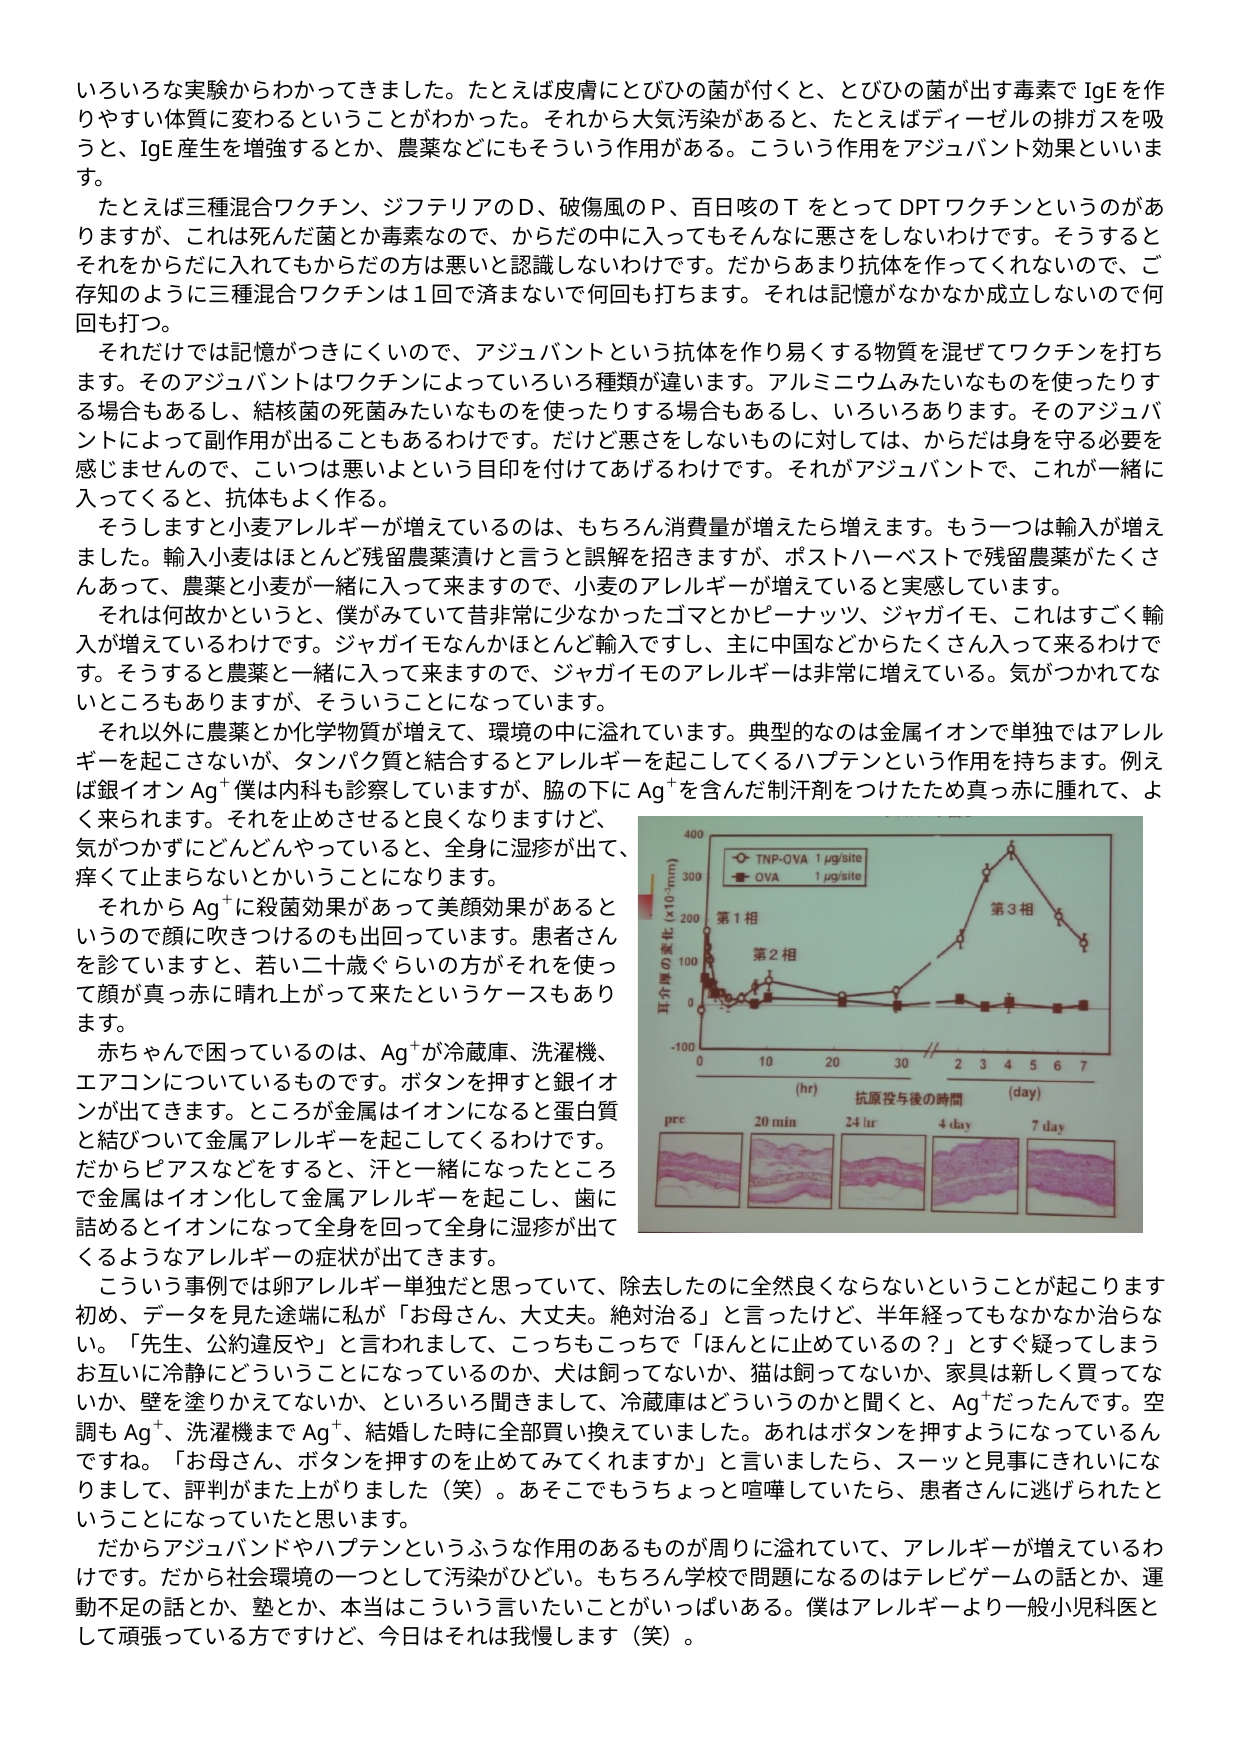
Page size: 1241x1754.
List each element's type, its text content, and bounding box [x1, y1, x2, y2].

text 赤ちゃんで困っているのは、Ag＋が冷蔵庫、洗濯機、エアコンについているものです。ボタンを押すと銀イオンが出てきます。ところが金属はイオンになると蛋白質と結びついて金属アレルギーを起こしてくるわけです。だからピアスなどをすると、汗と一緒になったところで金属はイオン化して金属アレルギーを起こし、歯に詰めるとイオンになって全身を回って全身に湿疹が出てくるようなアレルギーの症状が出てきます。 [75, 1037, 1165, 1271]
text そうしますと小麦アレルギーが増えているのは、もちろん消費量が増えたら増えます。もう一つは輸入が増えました。輸入小麦はほとんど残留農薬漬けと言うと誤解を招きますが、ポストハーベストで残留農薬がたくさんあって、農薬と小麦が一緒に入って来ますので、小麦のアレルギーが増えていると実感しています。 [75, 512, 1165, 600]
text だからアジュバンドやハプテンというふうな作用のあるものが周りに溢れていて、アレルギーが増えているわけです。だから社会環境の一つとして汚染がひどい。もちろん学校で問題になるのはテレビゲームの話とか、運動不足の話とか、塾とか、本当はこういう言いたいことがいっぱいある。僕はアレルギーより一般小児科医として頑張っている方ですけど、今日はそれは我慢します（笑）。 [75, 1533, 1165, 1650]
picture [637, 816, 1143, 1233]
text それからAg＋に殺菌効果があって美顔効果があるというので顔に吹きつけるのも出回っています。患者さんを診ていますと、若い二十歳ぐらいの方がそれを使って顔が真っ赤に晴れ上がって来たというケースもあります。 [75, 892, 637, 1037]
text それだけでは記憶がつきにくいので、アジュバントという抗体を作り易くする物質を混ぜてワクチンを打ちます。そのアジュバントはワクチンによっていろいろ種類が違います。アルミニウムみたいなものを使ったりする場合もあるし、結核菌の死菌みたいなものを使ったりする場合もあるし、いろいろあります。そのアジュバントによって副作用が出ることもあるわけです。だけど悪さをしないものに対しては、からだは身を守る必要を感じませんので、こいつは悪いよという目印を付けてあげるわけです。それがアジュバントで、これが一緒に入ってくると、抗体もよく作る。 [75, 337, 1165, 512]
text [1143, 892, 1165, 1037]
text たとえば三種混合ワクチン、ジフテリアのＤ、破傷風のＰ、百日咳のＴ をとってDPTワクチンというのがありますが、これは死んだ菌とか毒素なので、からだの中に入ってもそんなに悪さをしないわけです。そうするとそれをからだに入れてもからだの方は悪いと認識しないわけです。だからあまり抗体を作ってくれないので、ご存知のように三種混合ワクチンは１回で済まないで何回も打ちます。それは記憶がなかなか成立しないので何回も打つ。 [75, 192, 1165, 337]
text それは何故かというと、僕がみていて昔非常に少なかったゴマとかピーナッツ、ジャガイモ、これはすごく輸入が増えているわけです。ジャガイモなんかほとんど輸入ですし、主に中国などからたくさん入って来るわけです。そうすると農薬と一緒に入って来ますので、ジャガイモのアレルギーは非常に増えている。気がつかれてないところもありますが、そういうことになっています。 [75, 600, 1165, 717]
text こういう事例では卵アレルギー単独だと思っていて、除去したのに全然良くならないということが起こります。初め、データを見た途端に私が「お母さん、大丈夫。絶対治る」と言ったけど、半年経ってもなかなか治らない。「先生、公約違反や」と言われまして、こっちもこっちで「ほんとに止めているの？」とすぐ疑ってしまう。お互いに冷静にどういうことになっているのか、犬は飼ってないか、猫は飼ってないか、家具は新しく買ってないか、壁を塗りかえてないか、といろいろ聞きまして、冷蔵庫はどういうのかと聞くと、Ag＋だったんです。空調もAg＋、洗濯機までAg＋、結婚した時に全部買い換えていました。あれはボタンを押すようになっているんですね。「お母さん、ボタンを押すのを止めてみてくれますか」と言いましたら、スーッと見事にきれいになりまして、評判がまた上がりました（笑）。あそこでもうちょっと喧嘩していたら、患者さんに逃げられたということになっていたと思います。 [75, 1271, 1165, 1533]
text それ以外に農薬とか化学物質が増えて、環境の中に溢れています。典型的なのは金属イオンで単独ではアレルギーを起こさないが、タンパク質と結合するとアレルギーを起こしてくるハプテンという作用を持ちます。例えば銀イオンAg＋ 僕は内科も診察していますが、脇の下にAg＋を含んだ制汗剤をつけたため真っ赤に腫れて、よく来られます。それを止めさせると良くなりますけど、気がつかずにどんどんやっていると、全身に湿疹が出て、痒くて止まらないとかいうことになります。 [75, 717, 1165, 892]
text いろいろな実験からわかってきました。たとえば皮膚にとびひの菌が付くと、とびひの菌が出す毒素でIgEを作りやすい体質に変わるということがわかった。それから大気汚染があると、たとえばディーゼルの排ガスを吸うと、IgE産生を増強するとか、農薬などにもそういう作用がある。こういう作用をアジュバント効果といいます。 [75, 75, 1165, 192]
